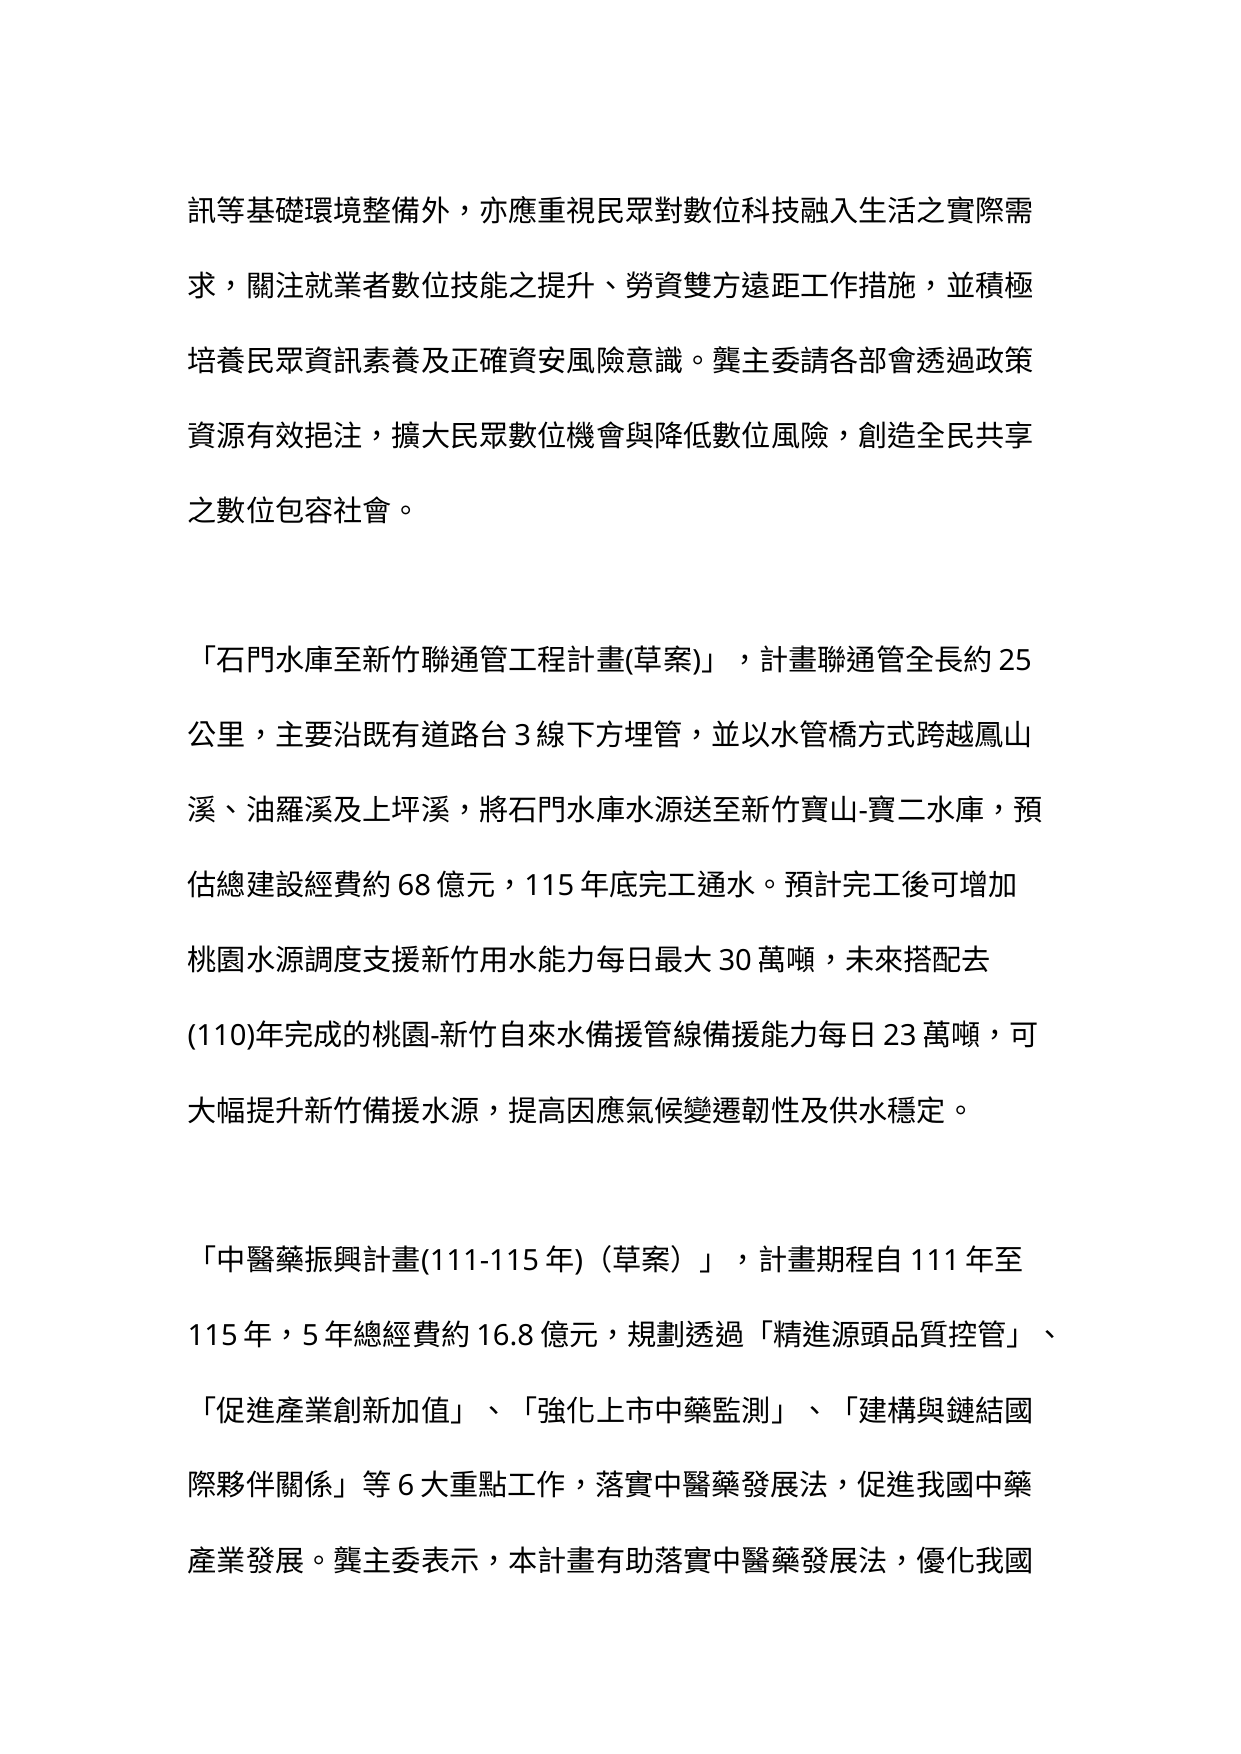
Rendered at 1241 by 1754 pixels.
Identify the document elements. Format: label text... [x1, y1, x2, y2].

text 「石門水庫至新竹聯通管工程計畫(草案)」，計畫聯通管全長約25公里，主要沿既有道路台3線下方埋管，並以水管橋方式跨越鳳山溪、油羅溪及上坪溪，將石門水庫水源送至新竹寶山-寶二水庫，預估總建設經費約68億元，115年底完工通水。預計完工後可增加桃園水源調度支援新竹用水能力每日最大30萬噸，未來搭配去(110)年完成的桃園-新竹自來水備援管線備援能力每日23萬噸，可大幅提升新竹備援水源，提高因應氣候變遷韌性及供水穩定。 [187, 614, 1044, 1139]
text 「中醫藥振興計畫(111-115年)（草案）」，計畫期程自111年至115年，5年總經費約16.8億元，規劃透過「精進源頭品質控管」、「促進產業創新加值」、「強化上市中藥監測」、「建構與鏈結國際夥伴關係」等6大重點工作，落實中醫藥發展法，促進我國中藥產業發展。龔主委表示，本計畫有助落實中醫藥發展法，優化我國中藥品質、帶動中藥產業發展，並強化國際競爭力，請衛福部持續透過跨部會合作平台機制，以達成本計畫提升中藥品質、拓展中藥國際市場之政策目標。 [187, 1214, 1044, 1589]
text 訊等基礎環境整備外，亦應重視民眾對數位科技融入生活之實際需求，關注就業者數位技能之提升、勞資雙方遠距工作措施，並積極培養民眾資訊素養及正確資安風險意識。龔主委請各部會透過政策資源有效挹注，擴大民眾數位機會與降低數位風險，創造全民共享之數位包容社會。 [187, 164, 1044, 539]
